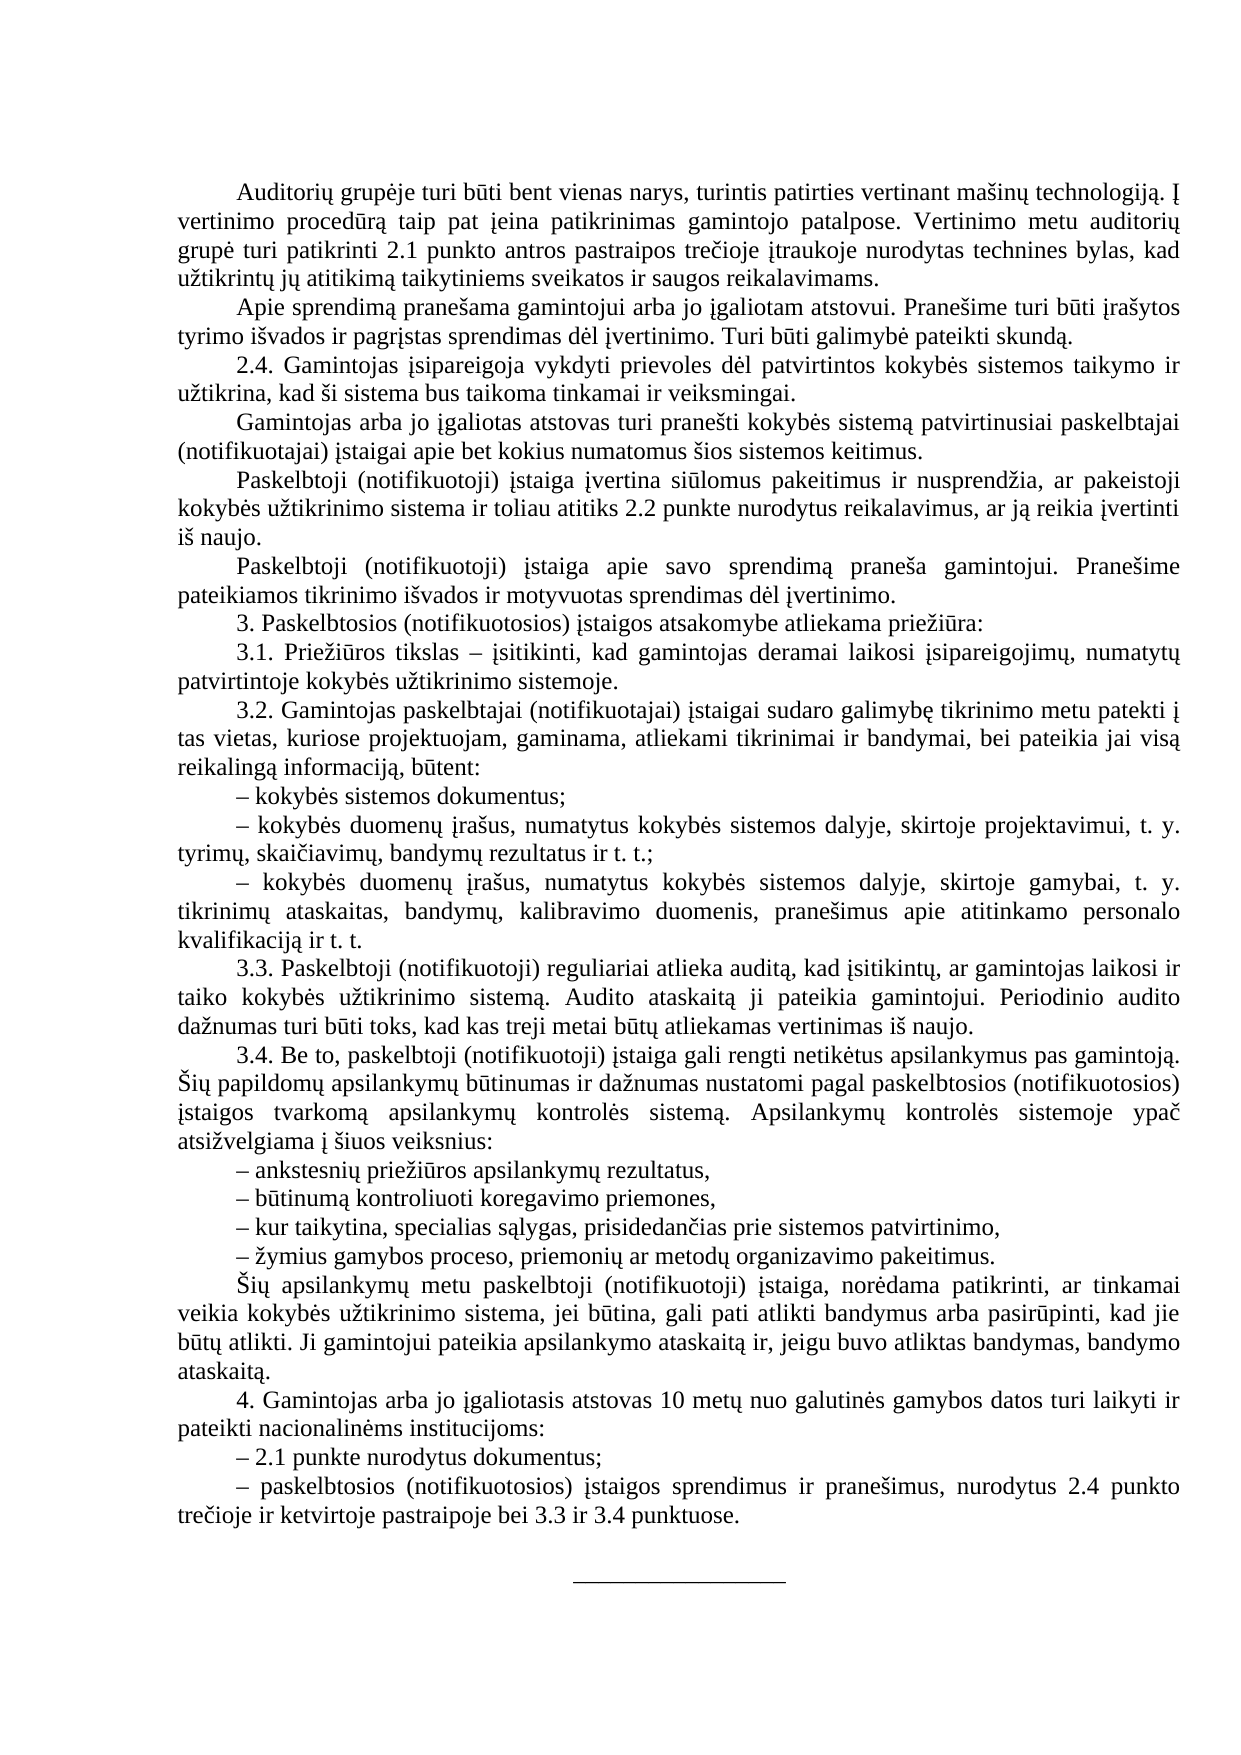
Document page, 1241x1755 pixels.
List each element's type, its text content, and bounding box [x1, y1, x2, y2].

text – kur taikytina, specialias sąlygas, prisidedančias prie sistemos patvirtinimo, [177, 1212, 1181, 1241]
text 4. Gamintojas arba jo įgaliotasis atstovas 10 metų nuo galutinės gamybos datos turi laikyti ir pateikti nacionalinėms institucijoms: [177, 1385, 1181, 1442]
text – 2.1 punkte nurodytus dokumentus; [177, 1442, 1181, 1471]
text Auditorių grupėje turi būti bent vienas narys, turintis patirties vertinant mašinų technologiją. Į vertinimo procedūrą taip pat įeina patikrinimas gamintojo patalpose. Vertinimo metu auditorių grupė turi patikrinti 2.1 punkto antros pastraipos trečioje įtraukoje nurodytas technines bylas, kad užtikrintų jų atitikimą taikytiniems sveikatos ir saugos reikalavimams. [177, 177, 1181, 292]
text – būtinumą kontroliuoti koregavimo priemones, [177, 1183, 1181, 1212]
text _________________ [177, 1557, 1181, 1586]
text – kokybės sistemos dokumentus; [177, 781, 1181, 810]
text 2.4. Gamintojas įsipareigoja vykdyti prievoles dėl patvirtintos kokybės sistemos taikymo ir užtikrina, kad ši sistema bus taikoma tinkamai ir veiksmingai. [177, 350, 1181, 407]
text Gamintojas arba jo įgaliotas atstovas turi pranešti kokybės sistemą patvirtinusiai paskelbtajai (notifikuotajai) įstaigai apie bet kokius numatomus šios sistemos keitimus. [177, 407, 1181, 465]
text – kokybės duomenų įrašus, numatytus kokybės sistemos dalyje, skirtoje projektavimui, t. y. tyrimų, skaičiavimų, bandymų rezultatus ir t. t.; [177, 810, 1181, 867]
text 3.2. Gamintojas paskelbtajai (notifikuotajai) įstaigai sudaro galimybę tikrinimo metu patekti į tas vietas, kuriose projektuojam, gaminama, atliekami tikrinimai ir bandymai, bei pateikia jai visą reikalingą informaciją, būtent: [177, 695, 1181, 781]
text 3.3. Paskelbtoji (notifikuotoji) reguliariai atlieka auditą, kad įsitikintų, ar gamintojas laikosi ir taiko kokybės užtikrinimo sistemą. Audito ataskaitą ji pateikia gamintojui. Periodinio audito dažnumas turi būti toks, kad kas treji metai būtų atliekamas vertinimas iš naujo. [177, 953, 1181, 1040]
text – žymius gamybos proceso, priemonių ar metodų organizavimo pakeitimus. [177, 1241, 1181, 1270]
text – paskelbtosios (notifikuotosios) įstaigos sprendimus ir pranešimus, nurodytus 2.4 punkto trečioje ir ketvirtoje pastraipoje bei 3.3 ir 3.4 punktuose. [177, 1471, 1181, 1528]
text 3.1. Priežiūros tikslas – įsitikinti, kad gamintojas deramai laikosi įsipareigojimų, numatytų patvirtintoje kokybės užtikrinimo sistemoje. [177, 637, 1181, 695]
text Šių apsilankymų metu paskelbtoji (notifikuotoji) įstaiga, norėdama patikrinti, ar tinkamai veikia kokybės užtikrinimo sistema, jei būtina, gali pati atlikti bandymus arba pasirūpinti, kad jie būtų atlikti. Ji gamintojui pateikia apsilankymo ataskaitą ir, jeigu buvo atliktas bandymas, bandymo ataskaitą. [177, 1270, 1181, 1385]
text 3.4. Be to, paskelbtoji (notifikuotoji) įstaiga gali rengti netikėtus apsilankymus pas gamintoją. Šių papildomų apsilankymų būtinumas ir dažnumas nustatomi pagal paskelbtosios (notifikuotosios) įstaigos tvarkomą apsilankymų kontrolės sistemą. Apsilankymų kontrolės sistemoje ypač atsižvelgiama į šiuos veiksnius: [177, 1040, 1181, 1155]
text Paskelbtoji (notifikuotoji) įstaiga apie savo sprendimą praneša gamintojui. Pranešime pateikiamos tikrinimo išvados ir motyvuotas sprendimas dėl įvertinimo. [177, 551, 1181, 608]
text Paskelbtoji (notifikuotoji) įstaiga įvertina siūlomus pakeitimus ir nusprendžia, ar pakeistoji kokybės užtikrinimo sistema ir toliau atitiks 2.2 punkte nurodytus reikalavimus, ar ją reikia įvertinti iš naujo. [177, 465, 1181, 551]
text – kokybės duomenų įrašus, numatytus kokybės sistemos dalyje, skirtoje gamybai, t. y. tikrinimų ataskaitas, bandymų, kalibravimo duomenis, pranešimus apie atitinkamo personalo kvalifikaciją ir t. t. [177, 867, 1181, 953]
text – ankstesnių priežiūros apsilankymų rezultatus, [177, 1155, 1181, 1183]
text 3. Paskelbtosios (notifikuotosios) įstaigos atsakomybe atliekama priežiūra: [177, 608, 1181, 637]
text Apie sprendimą pranešama gamintojui arba jo įgaliotam atstovui. Pranešime turi būti įrašytos tyrimo išvados ir pagrįstas sprendimas dėl įvertinimo. Turi būti galimybė pateikti skundą. [177, 292, 1181, 350]
